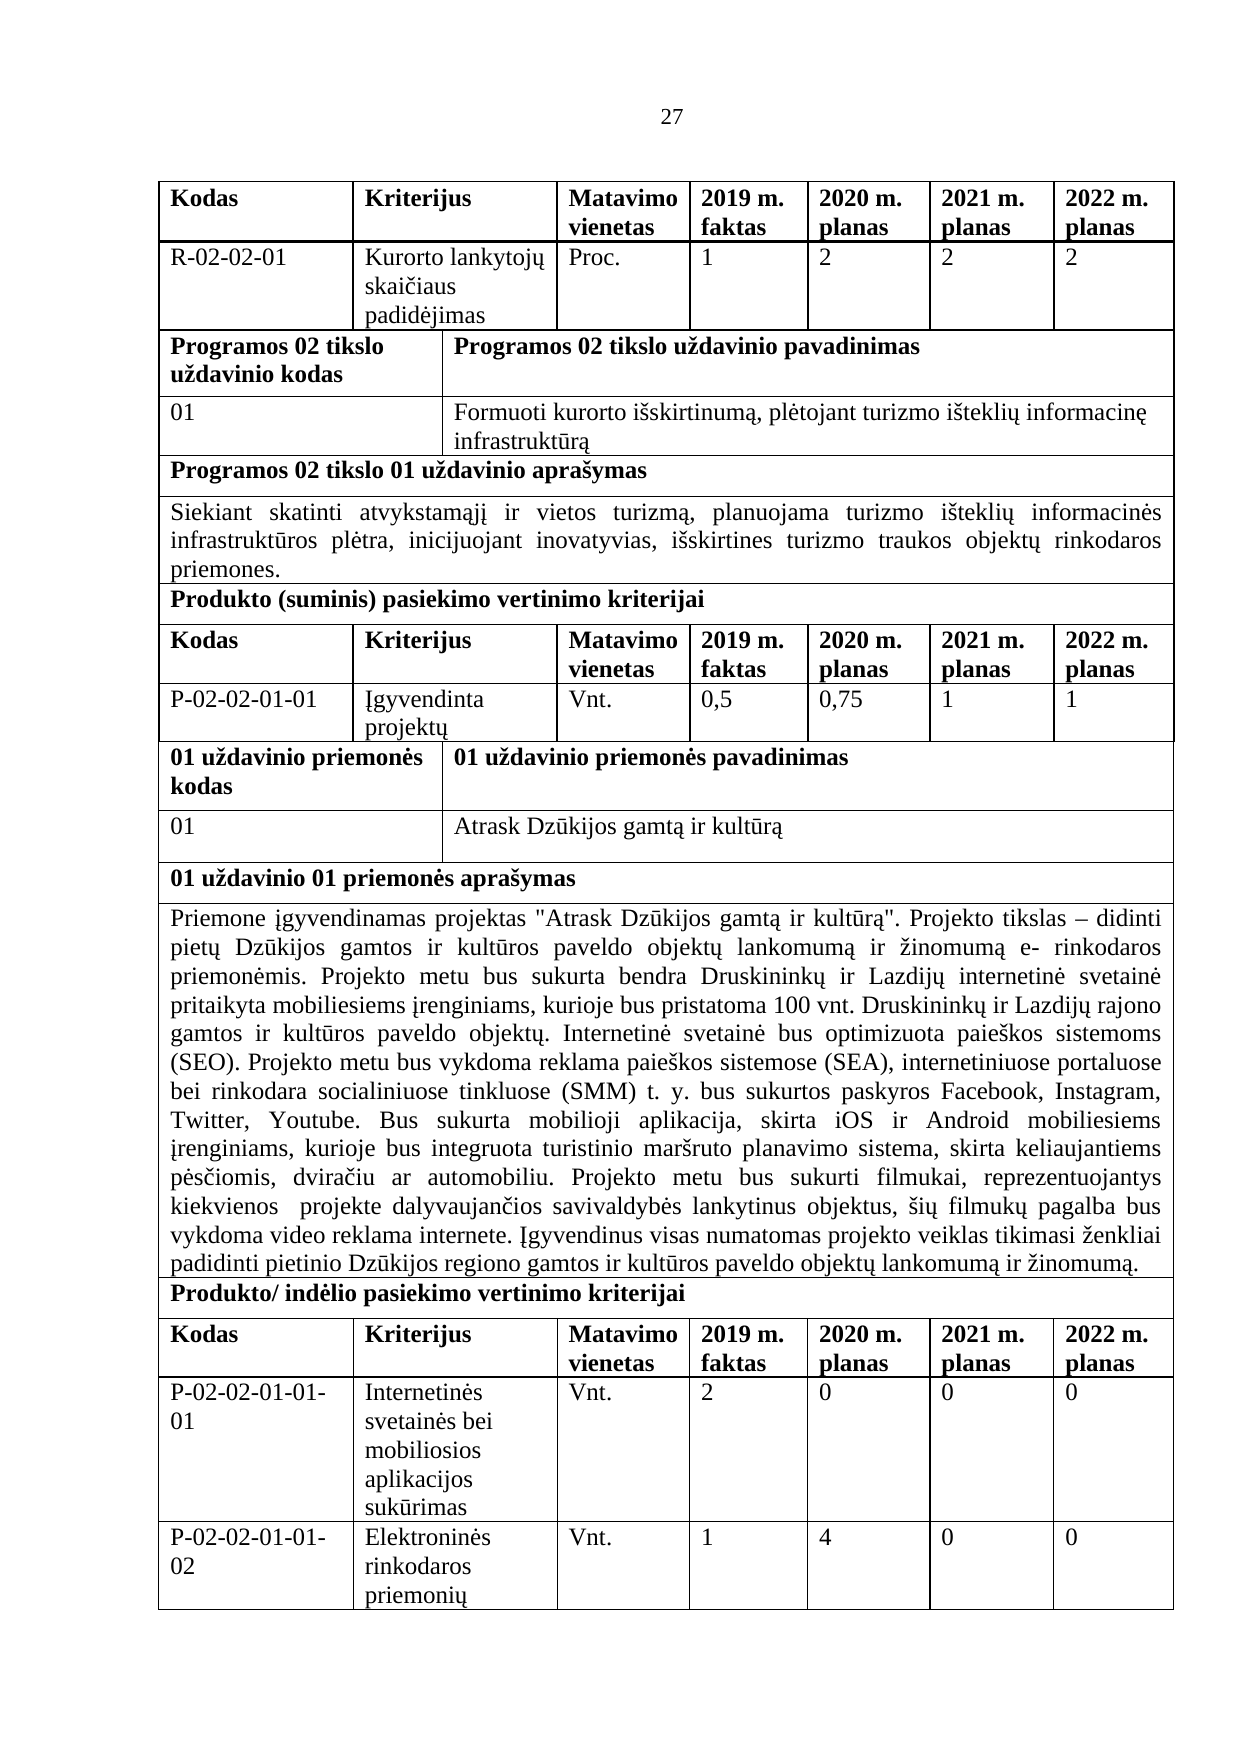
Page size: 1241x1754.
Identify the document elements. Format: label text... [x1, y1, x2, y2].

table_cell Programos 02 tikslo uždavinio pavadinimas [443, 331, 1173, 396]
table_cell 2022 m. planas [1055, 625, 1173, 683]
table_cell Produkto (suminis) pasiekimo vertinimo kriterijai [160, 584, 1173, 624]
table_cell Priemone įgyvendinamas projektas "Atrask Dzūkijos gamtą ir kultūrą". Projekto tikslas – didinti pietų Dzūkijos gamtos ir kultūros paveldo objektų lankomumą ir žinomumą e- rinkodaros priemonėmis. Projekto metu bus sukurta bendra Druskininkų ir Lazdijų internetinė svetainė pritaikyta mobiliesiems įrenginiams, kurioje bus pristatoma 100 vnt. Druskininkų ir Lazdijų rajono gamtos ir kultūros paveldo objektų. Internetinė svetainė bus optimizuota paieškos sistemoms (SEO). Projekto metu bus vykdoma reklama paieškos sistemose (SEA), internetiniuose portaluose bei rinkodara socialiniuose tinkluose (SMM) t. y. bus sukurtos paskyros Facebook, Instagram, Twitter, Youtube. Bus sukurta mobilioji aplikacija, skirta iOS ir Android mobiliesiems įrenginiams, kurioje bus integruota turistinio maršruto planavimo sistema, skirta keliaujantiems pėsčiomis, dviračiu ar automobiliu. Projekto metu bus sukurti filmukai, reprezentuojantys kiekvienos projekte dalyvaujančios savivaldybės lankytinus objektus, šių filmukų pagalba bus vykdoma video reklama internete. Įgyvendinus visas numatomas projekto veiklas tikimasi ženkliai padidinti pietinio Dzūkijos regiono gamtos ir kultūros paveldo objektų lankomumą ir žinomumą. [159, 904, 1173, 1277]
table_cell Kriterijus [354, 182, 556, 240]
table_cell 0,5 [691, 684, 807, 741]
table_cell Elektroninės rinkodaros priemonių [354, 1522, 557, 1608]
table_cell 0 [931, 1378, 1053, 1521]
table_cell Matavimo vienetas [558, 182, 689, 240]
table_cell Įgyvendinta projektų [354, 684, 556, 741]
table_cell 01 [159, 811, 442, 862]
table_cell 2 [809, 243, 929, 329]
table_cell 2022 m. planas [1055, 182, 1173, 240]
table_cell Matavimo vienetas [558, 625, 689, 683]
table_cell Formuoti kurorto išskirtinumą, plėtojant turizmo išteklių informacinę infrastruktūrą [443, 397, 1173, 454]
table_cell 01 uždavinio priemonės pavadinimas [443, 742, 1173, 810]
table_cell 0,75 [809, 684, 929, 741]
table_cell 1 [931, 684, 1053, 741]
table_cell Proc. [558, 243, 689, 329]
table_cell 2019 m. faktas [691, 182, 807, 240]
table_cell 0 [931, 1522, 1053, 1608]
table_cell Vnt. [558, 1522, 689, 1608]
table_cell 1 [1055, 684, 1173, 741]
table_cell 2 [1055, 243, 1173, 329]
table_cell 0 [1054, 1378, 1173, 1521]
table_cell Kodas [160, 625, 352, 683]
table_cell 2020 m. planas [809, 625, 929, 683]
table_cell 2022 m. planas [1054, 1319, 1173, 1376]
table_cell Vnt. [558, 684, 689, 741]
table_cell Kodas [160, 182, 352, 240]
table_cell Kodas [159, 1319, 353, 1376]
table_cell P-02-02-01-01-02 [159, 1522, 353, 1608]
table_cell 2019 m. faktas [691, 625, 807, 683]
table_cell 2 [931, 243, 1053, 329]
table_cell 1 [691, 243, 807, 329]
table_cell Internetinės svetainės bei mobiliosios aplikacijos sukūrimas [354, 1378, 557, 1521]
table_cell 4 [808, 1522, 929, 1608]
table_cell P-02-02-01-01 [160, 684, 352, 741]
table_cell Kurorto lankytojų skaičiaus padidėjimas [354, 243, 556, 329]
table_cell Vnt. [558, 1378, 689, 1521]
table_cell 01 [160, 397, 442, 454]
table_cell Kriterijus [354, 625, 556, 683]
table_cell 01 uždavinio 01 priemonės aprašymas [159, 863, 1173, 902]
table_cell Kriterijus [354, 1319, 557, 1376]
table_cell Siekiant skatinti atvykstamąjį ir vietos turizmą, planuojama turizmo išteklių informacinės infrastruktūros plėtra, inicijuojant inovatyvias, išskirtines turizmo traukos objektų rinkodaros priemones. [160, 497, 1173, 583]
table_cell P-02-02-01-01-01 [159, 1378, 353, 1521]
table_cell 2021 m. planas [931, 182, 1053, 240]
table_cell R-02-02-01 [160, 243, 352, 329]
table_cell 0 [808, 1378, 929, 1521]
table_cell 01 uždavinio priemonės kodas [159, 742, 442, 810]
table_cell 2020 m. planas [809, 182, 929, 240]
table_cell 1 [690, 1522, 807, 1608]
table_cell Produkto/ indėlio pasiekimo vertinimo kriterijai [159, 1278, 1173, 1318]
table_cell 2020 m. planas [808, 1319, 929, 1376]
table_cell 2021 m. planas [931, 625, 1053, 683]
table_cell 2019 m. faktas [690, 1319, 807, 1376]
table_cell Programos 02 tikslo 01 uždavinio aprašymas [160, 456, 1173, 496]
table_cell 2 [690, 1378, 807, 1521]
table_cell Atrask Dzūkijos gamtą ir kultūrą [443, 811, 1173, 862]
table_cell Programos 02 tikslo uždavinio kodas [160, 331, 442, 396]
table_cell Matavimo vienetas [558, 1319, 689, 1376]
table_cell 0 [1054, 1522, 1173, 1608]
table_cell 2021 m. planas [931, 1319, 1053, 1376]
